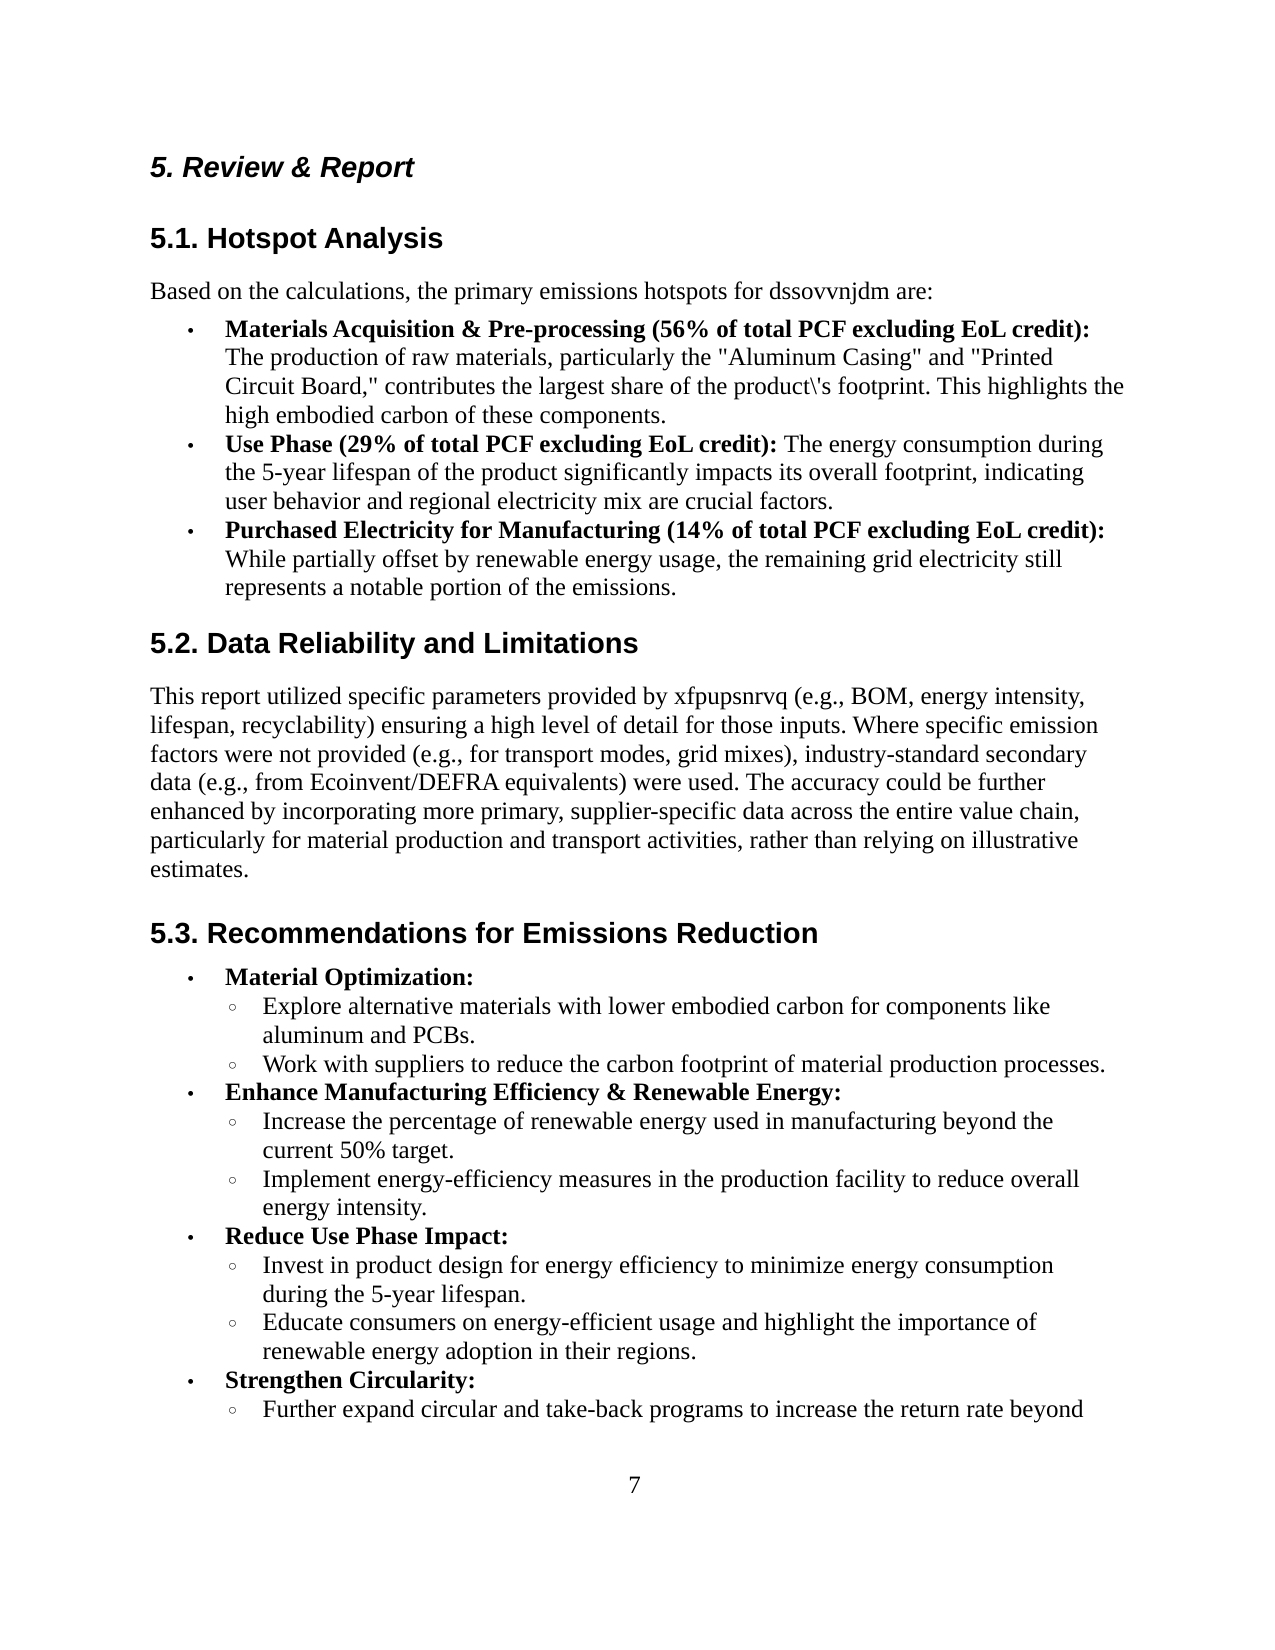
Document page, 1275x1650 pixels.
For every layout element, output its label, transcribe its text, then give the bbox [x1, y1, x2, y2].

list Further expand circular and take-back programs to increase the return rate beyond [225, 1394, 1125, 1422]
list Enhance Manufacturing Efficiency & Renewable Energy: [187, 1077, 1125, 1106]
list Work with suppliers to reduce the carbon footprint of material production processes. [225, 1049, 1125, 1077]
subtitle 5.1. Hotspot Analysis [150, 221, 1125, 254]
list Use Phase (29% of total PCF excluding EoL credit): The energy consumption during the 5-year lifespan of the product significantly impacts its overall footprint, indicating user behavior and regional electricity mix are crucial factors. [187, 429, 1125, 515]
subtitle 5.3. Recommendations for Emissions Reduction [150, 916, 1125, 950]
text Based on the calculations, the primary emissions hotspots for dssovvnjdm are: [150, 276, 1125, 305]
list Invest in product design for energy efficiency to minimize energy consumption during the 5-year lifespan. [225, 1250, 1125, 1307]
subtitle 5.2. Data Reliability and Limitations [150, 626, 1125, 660]
subtitle 5. Review & Report [150, 150, 1125, 183]
list Educate consumers on energy-efficient usage and highlight the importance of renewable energy adoption in their regions. [225, 1307, 1125, 1365]
text This report utilized specific parameters provided by xfpupsnrvq (e.g., BOM, energy intensity, lifespan, recyclability) ensuring a high level of detail for those inputs. Where specific emission factors were not provided (e.g., for transport modes, grid mixes), industry-standard secondary data (e.g., from Ecoinvent/DEFRA equivalents) were used. The accuracy could be further enhanced by incorporating more primary, supplier-specific data across the entire value chain, particularly for material production and transport activities, rather than relying on illustrative estimates. [150, 681, 1125, 882]
list Strengthen Circularity: [187, 1365, 1125, 1394]
list Increase the percentage of renewable energy used in manufacturing beyond the current 50% target. [225, 1106, 1125, 1164]
list Purchased Electricity for Manufacturing (14% of total PCF excluding EoL credit): While partially offset by renewable energy usage, the remaining grid electricity still represents a notable portion of the emissions. [187, 515, 1125, 601]
list Material Optimization: [187, 962, 1125, 991]
list Materials Acquisition & Pre-processing (56% of total PCF excluding EoL credit): The production of raw materials, particularly the "Aluminum Casing" and "Printed Circuit Board," contributes the largest share of the product\'s footprint. This highlights the high embodied carbon of these components. [187, 314, 1125, 429]
list Implement energy-efficiency measures in the production facility to reduce overall energy intensity. [225, 1164, 1125, 1221]
list Explore alternative materials with lower embodied carbon for components like aluminum and PCBs. [225, 991, 1125, 1049]
list Reduce Use Phase Impact: [187, 1221, 1125, 1250]
